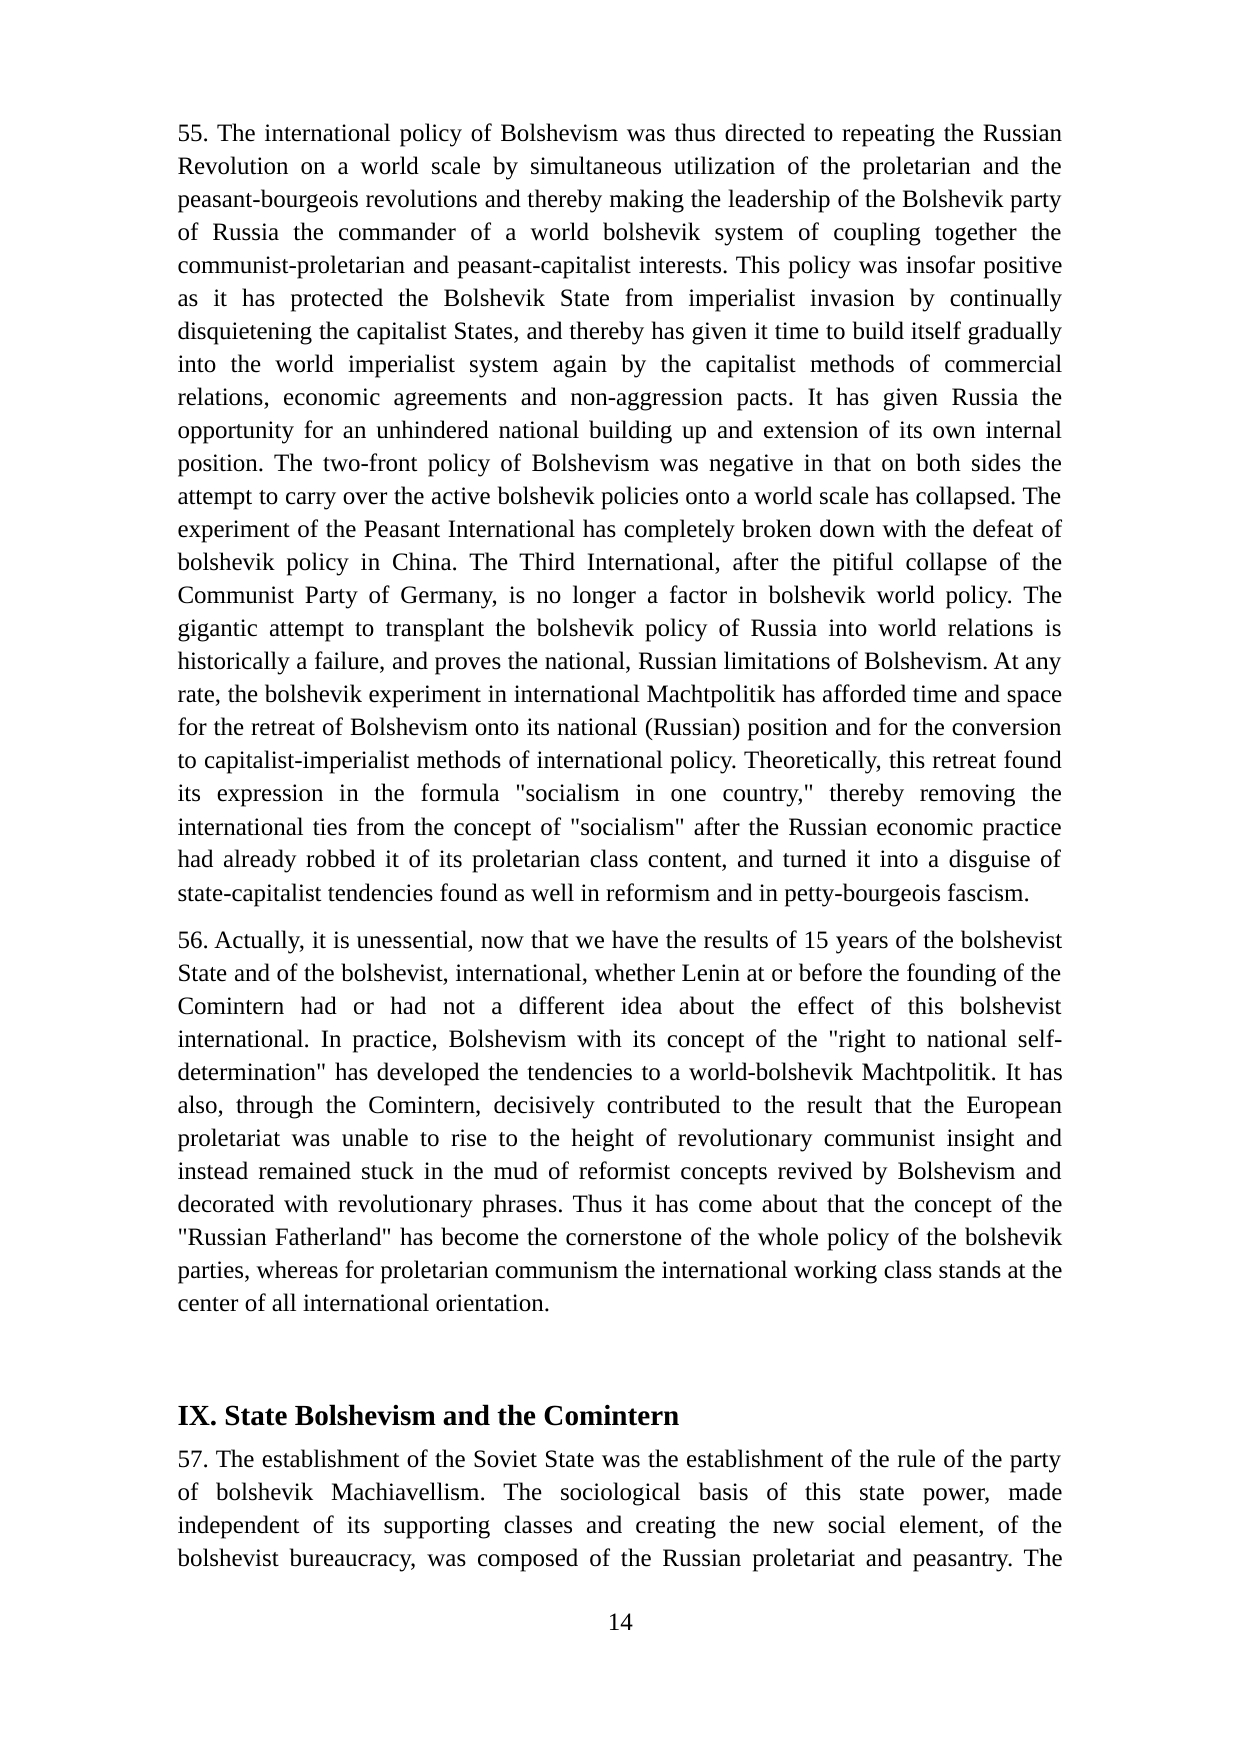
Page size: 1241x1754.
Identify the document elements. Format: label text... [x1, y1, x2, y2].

text 57. The establishment of the Soviet State was the establishment of the rule of the party of bolshevik Machiavellism. The sociological basis of this state power, made independent of its supporting classes and creating the new social element, of the bolshevist bureaucracy, was composed of the Russian proletariat and peasantry. The [177, 1444, 1063, 1572]
text 56. Actually, it is unessential, now that we have the results of 15 years of the bolshevist State and of the bolshevist, international, whether Lenin at or before the founding of the Comintern had or had not a different idea about the effect of this bolshevist international. In practice, Bolshevism with its concept of the "right to national self-determination" has developed the tendencies to a world-bolshevik Machtpolitik. It has also, through the Comintern, decisively contributed to the result that the European proletariat was unable to rise to the height of revolutionary communist insight and instead remained stuck in the mud of reformist concepts revived by Bolshevism and decorated with revolutionary phrases. Thus it has come about that the concept of the "Russian Fatherland" has become the cornerstone of the whole policy of the bolshevik parties, whereas for proletarian communism the international working class stands at the center of all international orientation. [177, 925, 1063, 1317]
text 55. The international policy of Bolshevism was thus directed to repeating the Russian Revolution on a world scale by simultaneous utilization of the proletarian and the peasant-bourgeois revolutions and thereby making the leadership of the Bolshevik party of Russia the commander of a world bolshevik system of coupling together the communist-proletarian and peasant-capitalist interests. This policy was insofar positive as it has protected the Bolshevik State from imperialist invasion by continually disquietening the capitalist States, and thereby has given it time to build itself gradually into the world imperialist system again by the capitalist methods of commercial relations, economic agreements and non-aggression pacts. It has given Russia the opportunity for an unhindered national building up and extension of its own internal position. The two-front policy of Bolshevism was negative in that on both sides the attempt to carry over the active bolshevik policies onto a world scale has collapsed. The experiment of the Peasant International has completely broken down with the defeat of bolshevik policy in China. The Third International, after the pitiful collapse of the Communist Party of Germany, is no longer a factor in bolshevik world policy. The gigantic attempt to transplant the bolshevik policy of Russia into world relations is historically a failure, and proves the national, Russian limitations of Bolshevism. At any rate, the bolshevik experiment in international Machtpolitik has afforded time and space for the retreat of Bolshevism onto its national (Russian) position and for the conversion to capitalist-imperialist methods of international policy. Theoretically, this retreat found its expression in the formula "socialism in one country," thereby removing the international ties from the concept of "socialism" after the Russian economic practice had already robbed it of its proletarian class content, and turned it into a disguise of state-capitalist tendencies found as well in reformism and in petty-bourgeois fascism. [177, 118, 1063, 906]
subtitle IX. State Bolshevism and the Comintern [177, 1398, 1063, 1432]
